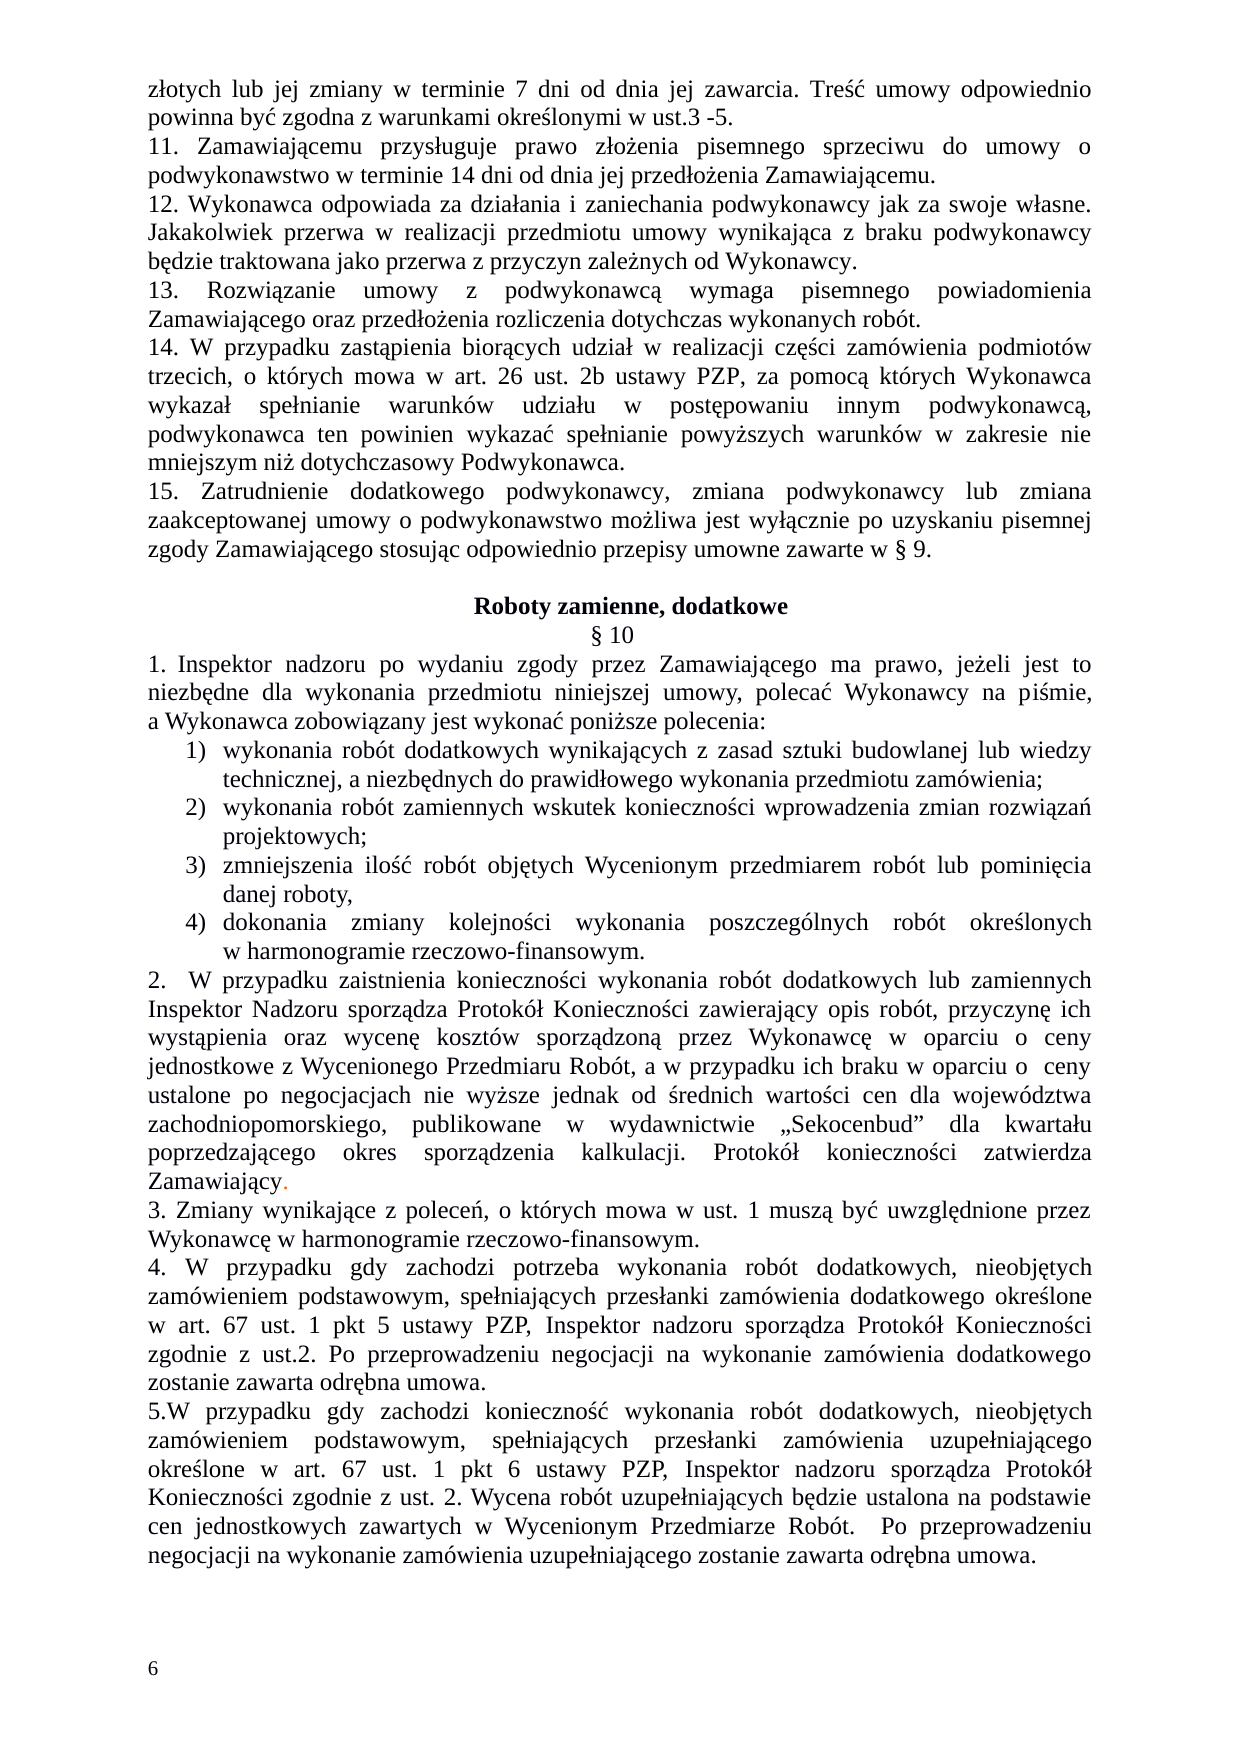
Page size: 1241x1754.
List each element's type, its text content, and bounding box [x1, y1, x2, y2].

list wykonania robót dodatkowych wynikających z zasad sztuki budowlanej lub wiedzy technicznej, a niezbędnych do prawidłowego wykonania przedmiotu zamówienia; [185, 735, 1092, 792]
text 1. Inspektor nadzoru po wydaniu zgody przez Zamawiającego ma prawo, jeżeli jest to niezbędne dla wykonania przedmiotu niniejszej umowy, polecać Wykonawcy na piśmie, a Wykonawca zobowiązany jest wykonać poniższe polecenia: [148, 649, 1092, 735]
text złotych lub jej zmiany w terminie 7 dni od dnia jej zawarcia. Treść umowy odpowiednio powinna być zgodna z warunkami określonymi w ust.3 -5. [148, 74, 1092, 131]
list zmniejszenia ilość robót objętych Wycenionym przedmiarem robót lub pominięcia danej roboty, [185, 850, 1092, 907]
text 4. W przypadku gdy zachodzi potrzeba wykonania robót dodatkowych, nieobjętych zamówieniem podstawowym, spełniających przesłanki zamówienia dodatkowego określone w art. 67 ust. 1 pkt 5 ustawy PZP, Inspektor nadzoru sporządza Protokół Konieczności zgodnie z ust.2. Po przeprowadzeniu negocjacji na wykonanie zamówienia dodatkowego zostanie zawarta odrębna umowa. [148, 1252, 1092, 1396]
text 11. Zamawiającemu przysługuje prawo złożenia pisemnego sprzeciwu do umowy o podwykonawstwo w terminie 14 dni od dnia jej przedłożenia Zamawiającemu. [148, 131, 1092, 189]
list dokonania zmiany kolejności wykonania poszczególnych robót określonych w harmonogramie rzeczowo-finansowym. [185, 907, 1092, 965]
text § 10 [590, 620, 1092, 649]
list Roboty zamienne, dodatkowe [169, 591, 1092, 620]
text 2. W przypadku zaistnienia konieczności wykonania robót dodatkowych lub zamiennych Inspektor Nadzoru sporządza Protokół Konieczności zawierający opis robót, przyczynę ich wystąpienia oraz wycenę kosztów sporządzoną przez Wykonawcę w oparciu o ceny jednostkowe z Wycenionego Przedmiaru Robót, a w przypadku ich braku w oparciu o ceny ustalone po negocjacjach nie wyższe jednak od średnich wartości cen dla województwa zachodniopomorskiego, publikowane w wydawnictwie „Sekocenbud” dla kwartału poprzedzającego okres sporządzenia kalkulacji. Protokół konieczności zatwierdza Zamawiający. [148, 965, 1092, 1195]
text 12. Wykonawca odpowiada za działania i zaniechania podwykonawcy jak za swoje własne. Jakakolwiek przerwa w realizacji przedmiotu umowy wynikająca z braku podwykonawcy będzie traktowana jako przerwa z przyczyn zależnych od Wykonawcy. [148, 189, 1092, 275]
list wykonania robót zamiennych wskutek konieczności wprowadzenia zmian rozwiązań projektowych; [185, 792, 1092, 850]
text 14. W przypadku zastąpienia biorących udział w realizacji części zamówienia podmiotów trzecich, o których mowa w art. 26 ust. 2b ustawy PZP, za pomocą których Wykonawca wykazał spełnianie warunków udziału w postępowaniu innym podwykonawcą, podwykonawca ten powinien wykazać spełnianie powyższych warunków w zakresie nie mniejszym niż dotychczasowy Podwykonawca. [148, 332, 1092, 476]
text 13. Rozwiązanie umowy z podwykonawcą wymaga pisemnego powiadomienia Zamawiającego oraz przedłożenia rozliczenia dotychczas wykonanych robót. [148, 275, 1092, 332]
text 15. Zatrudnienie dodatkowego podwykonawcy, zmiana podwykonawcy lub zmiana zaakceptowanej umowy o podwykonawstwo możliwa jest wyłącznie po uzyskaniu pisemnej zgody Zamawiającego stosując odpowiednio przepisy umowne zawarte w § 9. [148, 476, 1092, 562]
text 5.W przypadku gdy zachodzi konieczność wykonania robót dodatkowych, nieobjętych zamówieniem podstawowym, spełniających przesłanki zamówienia uzupełniającego określone w art. 67 ust. 1 pkt 6 ustawy PZP, Inspektor nadzoru sporządza Protokół Konieczności zgodnie z ust. 2. Wycena robót uzupełniających będzie ustalona na podstawie cen jednostkowych zawartych w Wycenionym Przedmiarze Robót. Po przeprowadzeniu negocjacji na wykonanie zamówienia uzupełniającego zostanie zawarta odrębna umowa. [148, 1396, 1092, 1569]
text 3. Zmiany wynikające z poleceń, o których mowa w ust. 1 muszą być uwzględnione przez Wykonawcę w harmonogramie rzeczowo-finansowym. [148, 1195, 1092, 1252]
